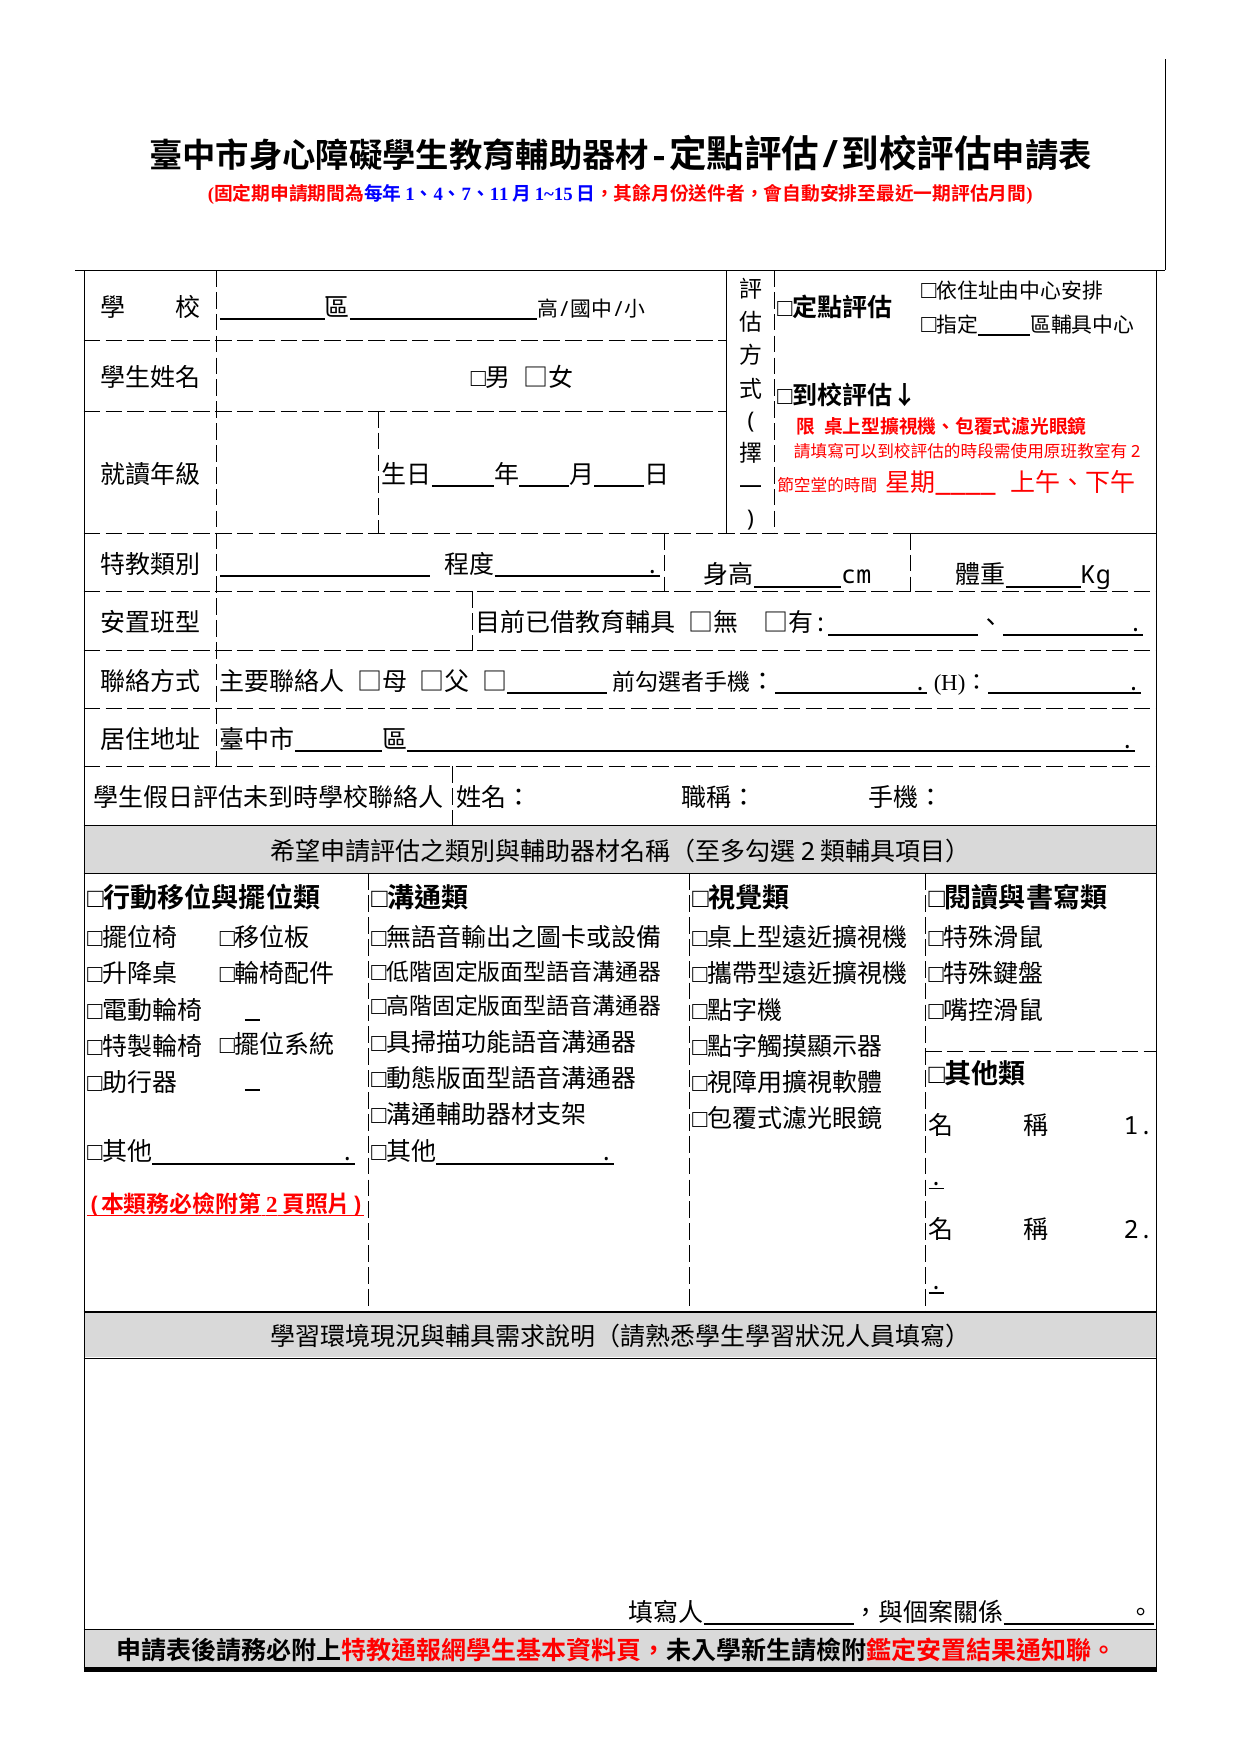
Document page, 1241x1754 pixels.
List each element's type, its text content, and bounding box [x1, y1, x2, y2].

table_cell 姓名： 職稱： 手機： [453, 766, 1156, 824]
table_cell 體重 Kg [910, 534, 1156, 591]
table_cell 目前已借教育輔具 □無 □有: 、 . [473, 591, 1156, 649]
table_cell □到校評估↓ 限 桌上型擴視機、包覆式濾光眼鏡 請填寫可以到校評估的時段需使用原班教室有2節空堂的時間 星期____ 上午、下午 [774, 340, 1156, 533]
table_cell 就讀年級 [85, 411, 217, 533]
table_cell [217, 591, 472, 649]
table_cell 填寫人 ，與個案關係 。 [85, 1574, 1156, 1628]
table_cell □閱讀與書寫類 [925, 874, 1156, 918]
table_cell □其他類 名稱1. . 名稱2. . [925, 1051, 1156, 1311]
table_cell 身高 cm [665, 533, 910, 591]
table_cell 臺中市 區 . [217, 708, 1156, 766]
text (固定期申請期間為每年1、4、7、11月1~15日，其餘月份送件者，會自動安排至最近一期評估月間) [75, 178, 1165, 270]
table_cell □移位板 □輪椅配件 □擺位系統 [217, 918, 368, 1131]
table_cell 學生假日評估未到時學校聯絡人 [85, 766, 453, 824]
table_cell 主要聯絡人 □母 □父 □ 前勾選者手機： . (H)： . [217, 650, 1156, 708]
table_cell □男 □女 [468, 340, 726, 411]
table_cell □擺位椅 □升降桌 □電動輪椅 □特製輪椅 □助行器 [85, 918, 217, 1131]
table_cell □無語音輸出之圖卡或設備 □低階固定版面型語音溝通器 □高階固定版面型語音溝通器 □具掃描功能語音溝通器 □動態版面型語音溝通器 □溝通輔助器材支架 [368, 918, 689, 1131]
table_cell 聯絡方式 [85, 650, 217, 708]
table_cell 安置班型 [85, 591, 217, 649]
table_cell 學習環境現況與輔具需求說明（請熟悉學生學習狀況人員填寫） [85, 1313, 1156, 1357]
table_cell 特教類別 [85, 533, 217, 591]
table_header 評估方式(擇一) [727, 271, 774, 533]
table_cell □溝通類 [368, 874, 689, 918]
table_cell 生日 年 月 日 [379, 411, 726, 533]
table_cell □行動移位與擺位類 [85, 874, 368, 918]
table_cell 學生姓名 [85, 340, 217, 411]
table_header □定點評估 [774, 271, 918, 340]
table_header □依住址由中心安排 □指定 區輔具中心 [918, 271, 1156, 340]
table_cell 申請表後請務必附上特教通報網學生基本資料頁，未入學新生請檢附鑑定安置結果通知聯。 [85, 1630, 1156, 1667]
table_cell □桌上型遠近擴視機 □攜帶型遠近擴視機 □點字機 □點字觸摸顯示器 □視障用擴視軟體 □包覆式濾光眼鏡 [689, 918, 925, 1311]
table_cell □視覺類 [689, 874, 925, 918]
table_header 區 高/國中/小 [217, 271, 726, 340]
table_cell [217, 411, 379, 533]
table_cell □其他 . (本類務必檢附第2頁照片) [85, 1131, 368, 1311]
text 臺中市身心障礙學生教育輔助器材-定點評估/到校評估申請表 [75, 59, 1165, 178]
table_header 學 校 [85, 271, 217, 340]
table_cell □特殊滑鼠 □特殊鍵盤 □嘴控滑鼠 [925, 918, 1156, 1051]
table_cell 程度 . [217, 533, 665, 591]
table_cell [85, 1359, 1156, 1573]
table_cell 希望申請評估之類別與輔助器材名稱（至多勾選2類輔具項目） [85, 826, 1156, 873]
table_cell [217, 340, 468, 411]
table_cell 居住地址 [85, 708, 217, 766]
table_cell □其他 . [368, 1131, 689, 1311]
